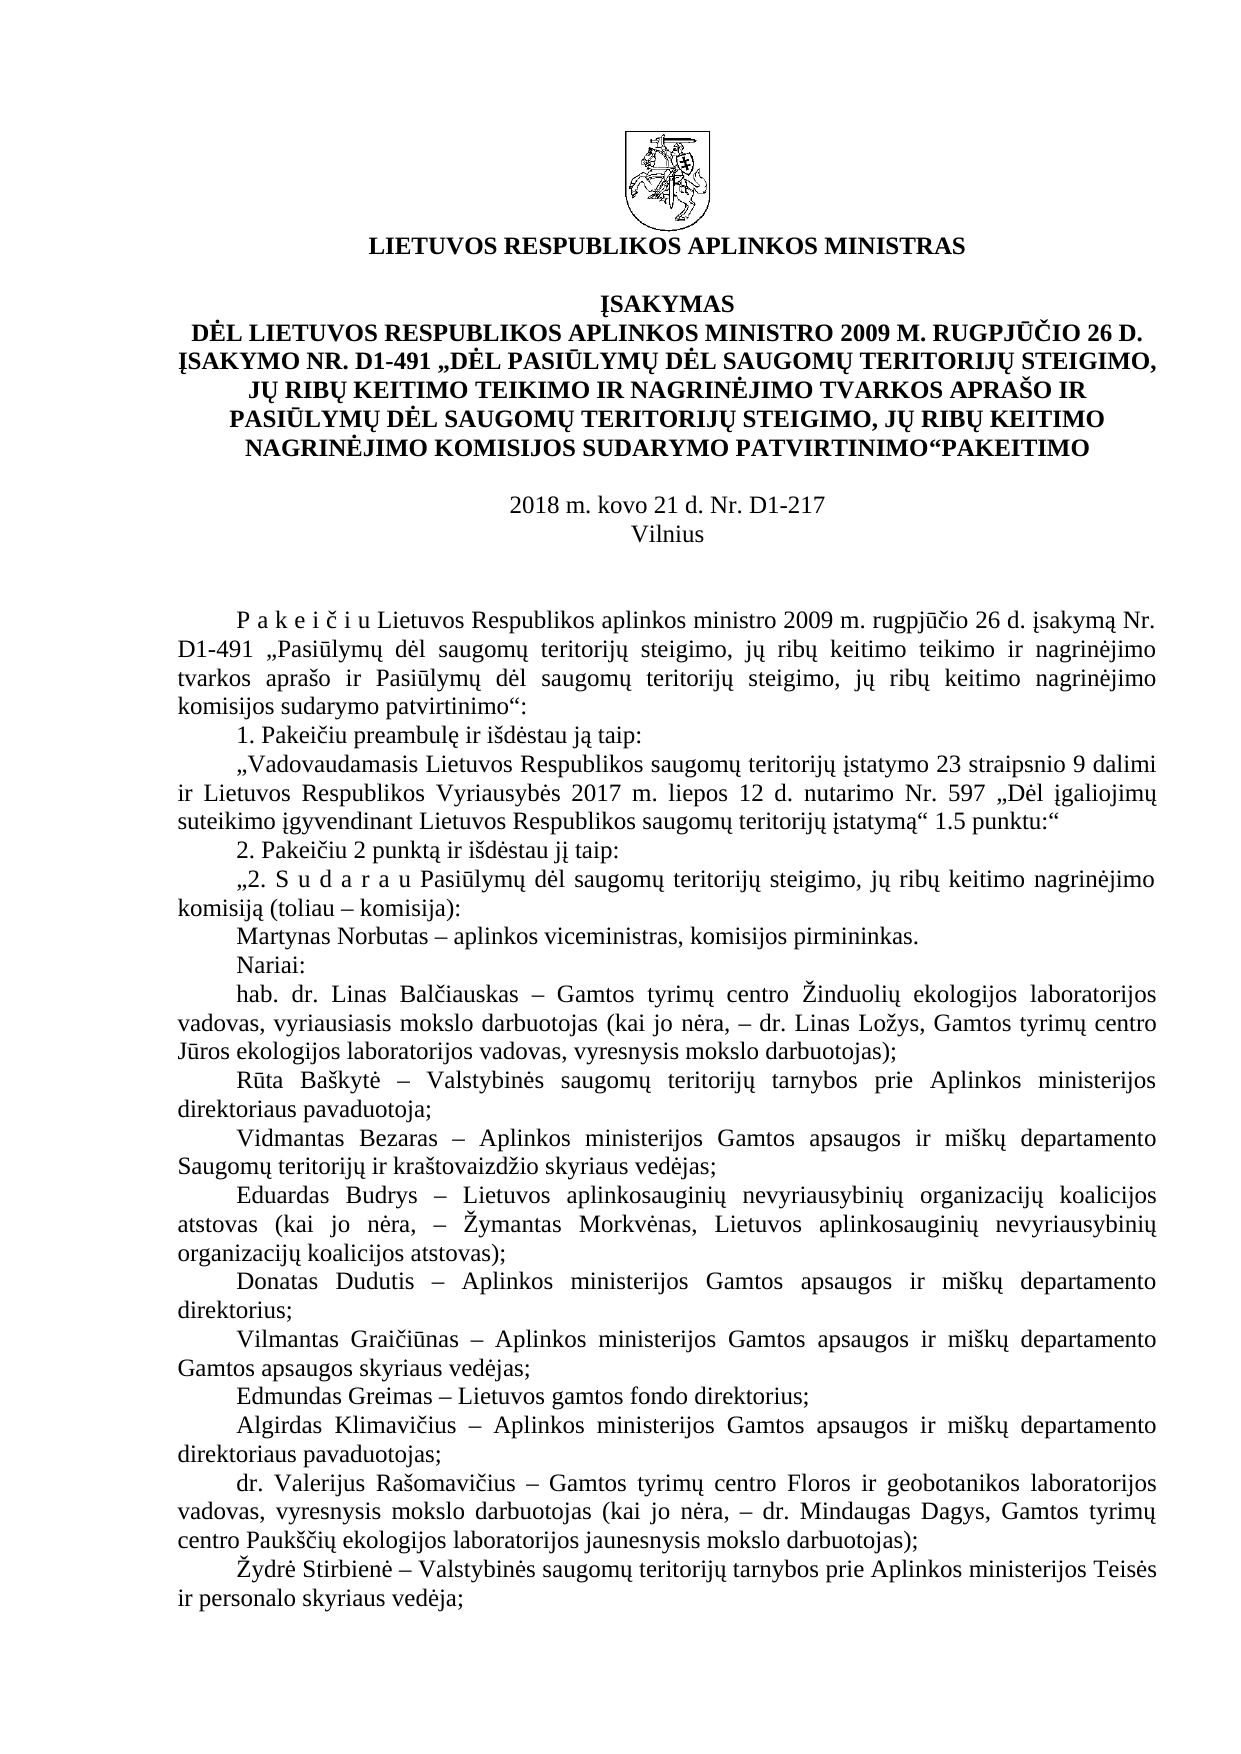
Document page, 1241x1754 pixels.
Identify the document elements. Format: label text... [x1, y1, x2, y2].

text ĮSAKYMAS [177, 289, 1157, 318]
text Donatas Dudutis – Aplinkos ministerijos Gamtos apsaugos ir miškų departamento direktorius; [177, 1266, 1157, 1324]
text 1. Pakeičiu preambulę ir išdėstau ją taip: [177, 720, 1157, 749]
text dr. Valerijus Rašomavičius – Gamtos tyrimų centro Floros ir geobotanikos laboratorijos vadovas, vyresnysis mokslo darbuotojas (kai jo nėra, – dr. Mindaugas Dagys, Gamtos tyrimų centro Paukščių ekologijos laboratorijos jaunesnysis mokslo darbuotojas); [177, 1468, 1157, 1554]
text „2. S u d a r a u Pasiūlymų dėl saugomų teritorijų steigimo, jų ribų keitimo nagrinėjimo komisiją (toliau – komisija): [177, 864, 1157, 921]
text Eduardas Budrys – Lietuvos aplinkosauginių nevyriausybinių organizacijų koalicijos atstovas (kai jo nėra, – Žymantas Morkvėnas, Lietuvos aplinkosauginių nevyriausybinių organizacijų koalicijos atstovas); [177, 1180, 1157, 1266]
text „Vadovaudamasis Lietuvos Respublikos saugomų teritorijų įstatymo 23 straipsnio 9 dalimi ir Lietuvos Respublikos Vyriausybės 2017 m. liepos 12 d. nutarimo Nr. 597 „Dėl įgaliojimų suteikimo įgyvendinant Lietuvos Respublikos saugomų teritorijų įstatymą“ 1.5 punktu:“ [177, 749, 1157, 835]
text Vilmantas Graičiūnas – Aplinkos ministerijos Gamtos apsaugos ir miškų departamento Gamtos apsaugos skyriaus vedėjas; [177, 1324, 1157, 1381]
text Vilnius [177, 519, 1157, 548]
text 2. Pakeičiu 2 punktą ir išdėstau jį taip: [177, 835, 1157, 864]
text Nariai: [177, 950, 1157, 979]
text P a k e i č i u Lietuvos Respublikos aplinkos ministro 2009 m. rugpjūčio 26 d. įsakymą Nr. D1-491 „Pasiūlymų dėl saugomų teritorijų steigimo, jų ribų keitimo teikimo ir nagrinėjimo tvarkos aprašo ir Pasiūlymų dėl saugomų teritorijų steigimo, jų ribų keitimo nagrinėjimo komisijos sudarymo patvirtinimo“: [177, 605, 1157, 720]
text 2018 m. kovo 21 d. Nr. D1-217 [177, 490, 1157, 519]
text Vidmantas Bezaras – Aplinkos ministerijos Gamtos apsaugos ir miškų departamento Saugomų teritorijų ir kraštovaizdžio skyriaus vedėjas; [177, 1123, 1157, 1180]
text Algirdas Klimavičius – Aplinkos ministerijos Gamtos apsaugos ir miškų departamento direktoriaus pavaduotojas; [177, 1410, 1157, 1468]
text Rūta Baškytė – Valstybinės saugomų teritorijų tarnybos prie Aplinkos ministerijos direktoriaus pavaduotoja; [177, 1065, 1157, 1123]
text Žydrė Stirbienė – Valstybinės saugomų teritorijų tarnybos prie Aplinkos ministerijos Teisės ir personalo skyriaus vedėja; [177, 1554, 1157, 1611]
text Edmundas Greimas – Lietuvos gamtos fondo direktorius; [177, 1381, 1157, 1410]
text LIETUVOS RESPUBLIKOS APLINKOS MINISTRAS [177, 231, 1157, 260]
text DĖL LIETUVOS RESPUBLIKOS APLINKOS MINISTRO 2009 M. RUGPJŪČIO 26 D. ĮSAKYMO NR. D1-491 „DĖL PASIŪLYMŲ DĖL SAUGOMŲ TERITORIJŲ STEIGIMO, JŲ RIBŲ KEITIMO TEIKIMO IR NAGRINĖJIMO TVARKOS APRAŠO IR PASIŪLYMŲ DĖL SAUGOMŲ TERITORIJŲ STEIGIMO, JŲ RIBŲ KEITIMO NAGRINĖJIMO KOMISIJOS SUDARYMO PATVIRTINIMO“PAKEITIMO [177, 318, 1157, 461]
text hab. dr. Linas Balčiauskas – Gamtos tyrimų centro Žinduolių ekologijos laboratorijos vadovas, vyriausiasis mokslo darbuotojas (kai jo nėra, – dr. Linas Ložys, Gamtos tyrimų centro Jūros ekologijos laboratorijos vadovas, vyresnysis mokslo darbuotojas); [177, 979, 1157, 1065]
text Martynas Norbutas – aplinkos viceministras, komisijos pirmininkas. [177, 921, 1157, 950]
